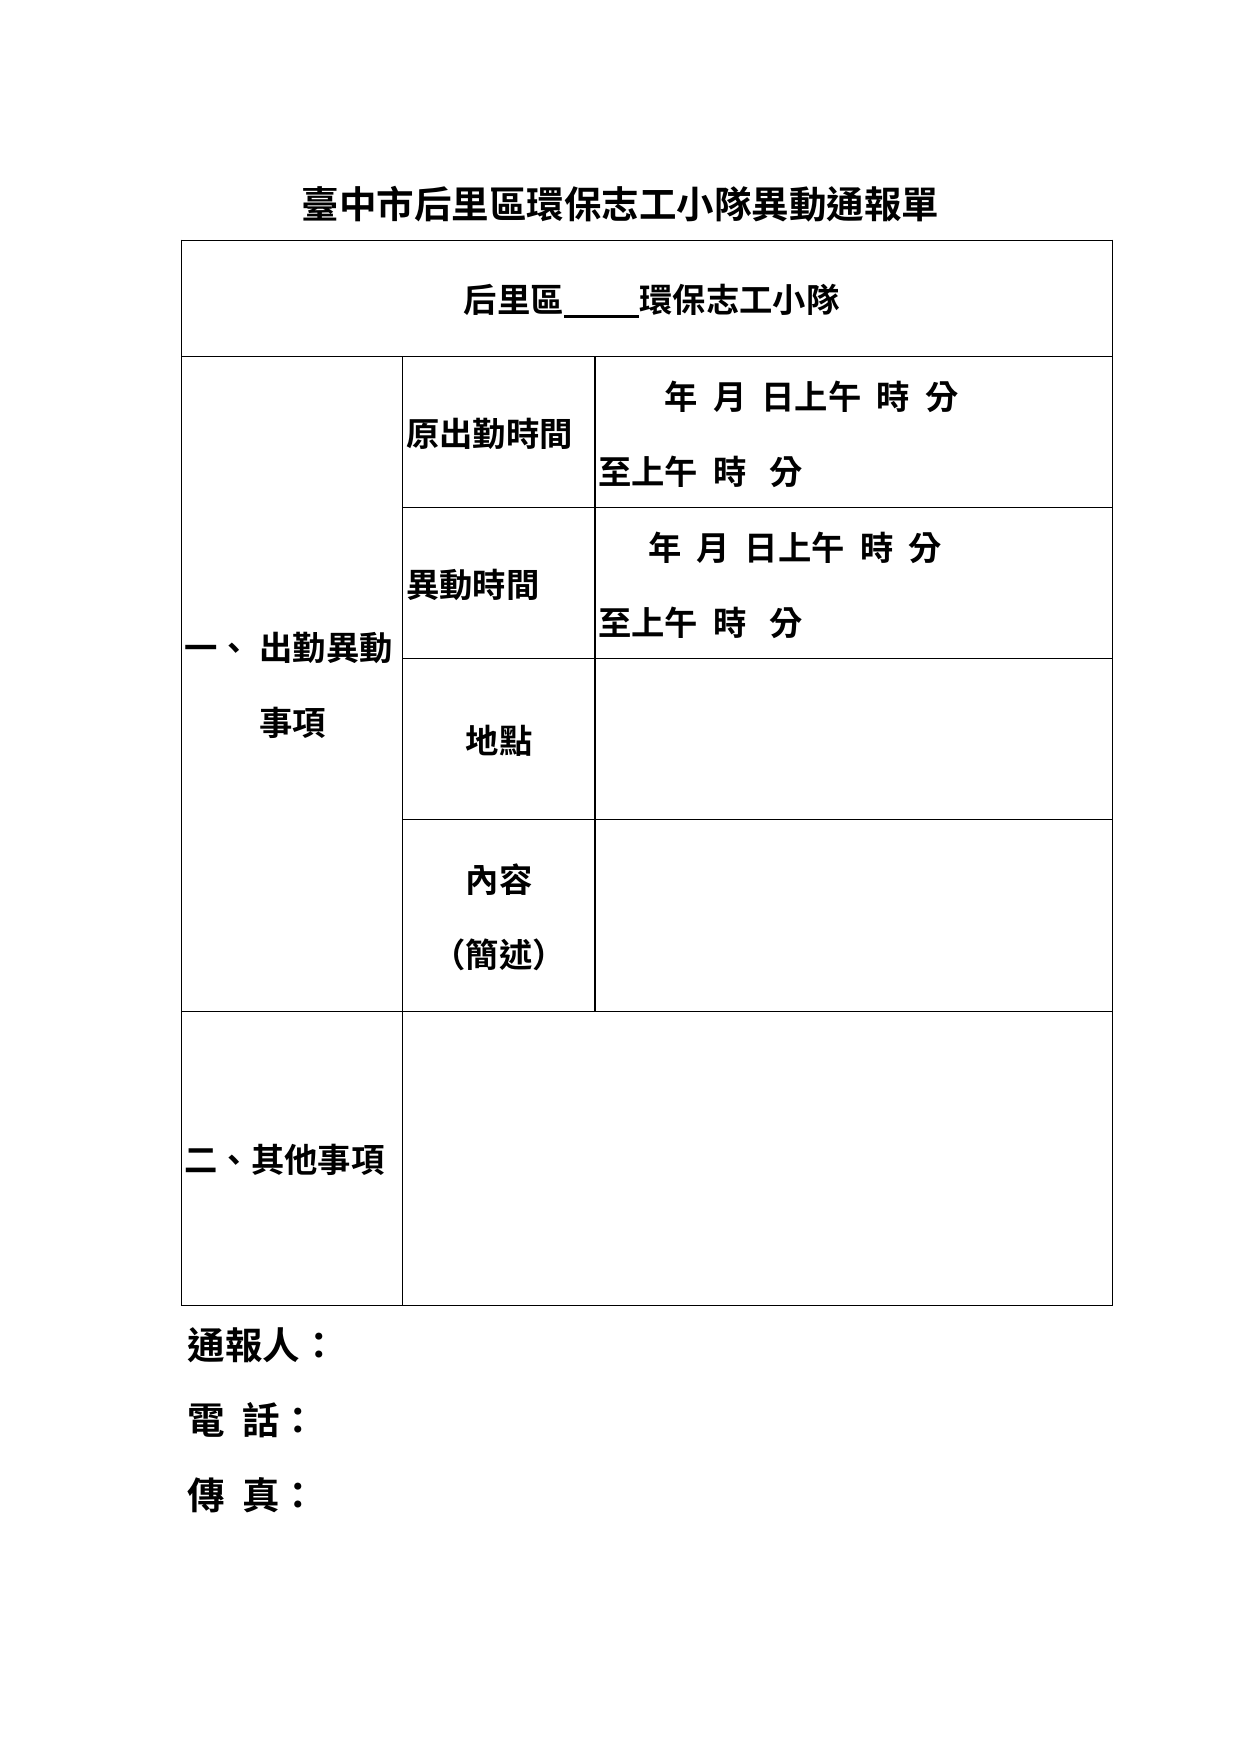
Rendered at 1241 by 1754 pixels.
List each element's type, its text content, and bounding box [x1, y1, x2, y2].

table_cell 二、其他事項 [182, 1012, 402, 1304]
table_cell 異動時間 [403, 508, 594, 658]
table_header 后里區 環保志工小隊 [182, 241, 1112, 356]
table_cell 出勤異動 事項 [182, 357, 402, 1011]
table_cell 地點 [403, 659, 594, 818]
table_cell 年 月 日上午 時 分 至上午 時 分 [596, 508, 1112, 658]
text 臺中市后里區環保志工小隊異動通報單 [187, 164, 1053, 239]
text 通報人： [187, 1306, 1053, 1381]
table_cell 原出勤時間 [403, 357, 594, 507]
text 傳 真： [187, 1456, 1053, 1531]
table_cell 年 月 日上午 時 分 至上午 時 分 [596, 357, 1112, 507]
table_cell 內容 （簡述） [403, 820, 594, 1011]
table_cell [596, 659, 1112, 818]
table_cell [403, 1012, 1112, 1304]
text 電 話： [187, 1381, 1053, 1456]
table_cell [596, 820, 1112, 1011]
